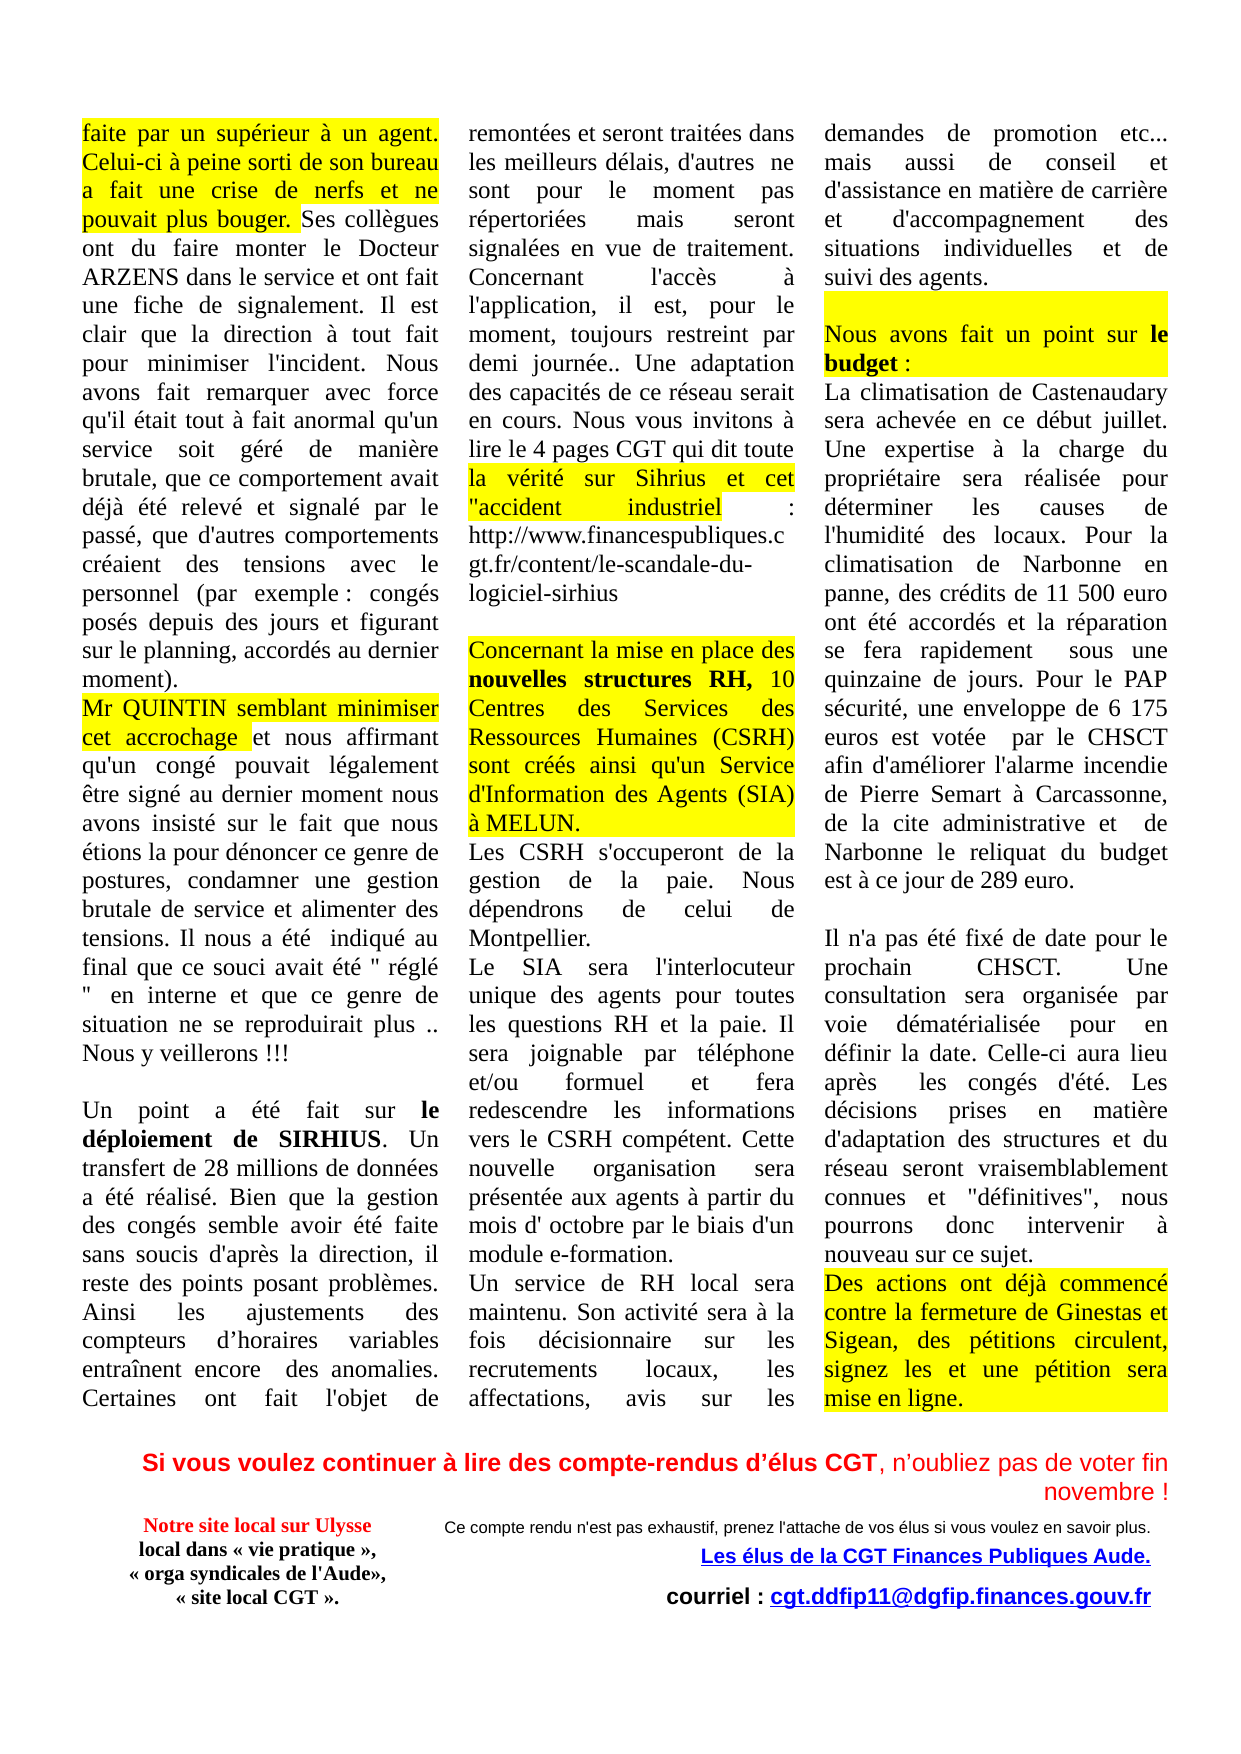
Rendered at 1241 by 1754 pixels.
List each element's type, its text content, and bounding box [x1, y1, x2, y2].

text faite par un supérieur à un agent. Celui-ci à peine sorti de son bureau a fait une crise de nerfs et ne pouvait plus bouger. Ses collègues ont du faire monter le Docteur ARZENS dans le service et ont fait une fiche de signalement. Il est clair que la direction à tout fait pour minimiser l'incident. Nous avons fait remarquer avec force qu'il était tout à fait anormal qu'un service soit géré de manière brutale, que ce comportement avait déjà été relevé et signalé par le passé, que d'autres comportements créaient des tensions avec le personnel (par exemple : congés posés depuis des jours et figurant sur le planning, accordés au dernier moment). [82, 118, 439, 693]
text Concernant la mise en place des nouvelles structures RH, 10 Centres des Services des Ressources Humaines (CSRH) sont créés ainsi qu'un Service d'Information des Agents (SIA) à MELUN. [468, 636, 795, 837]
text Mr QUINTIN semblant minimiser cet accrochage et nous affirmant qu'un congé pouvait légalement être signé au dernier moment nous avons insisté sur le fait que nous étions la pour dénoncer ce genre de postures, condamner une gestion brutale de service et alimenter des tensions. Il nous a été indiqué au final que ce souci avait été '' réglé '' en interne et que ce genre de situation ne se reproduirait plus .. Nous y veillerons !!! [82, 693, 439, 1067]
text Un service de RH local sera maintenu. Son activité sera à la fois décisionnaire sur les recrutements locaux, les affectations, avis sur les [468, 1268, 795, 1412]
text Les élus de la CGT Finances Publiques Aude. [389, 1544, 1151, 1568]
list Ce compte rendu n'est pas exhaustif, prenez l'attache de vos élus si vous voulez en savoir plus. [389, 1518, 1151, 1537]
text remontées et seront traitées dans les meilleurs délais, d'autres ne sont pour le moment pas répertoriées mais seront signalées en vue de traitement. Concernant l'accès à l'application, il est, pour le moment, toujours restreint par demi journée.. Une adaptation des capacités de ce réseau serait en cours. Nous vous invitons à lire le 4 pages CGT qui dit toute la vérité sur Sihrius et cet "accident industriel : http://www.financespubliques.cgt.fr/content/le-scandale-du-logiciel-sirhius [468, 118, 795, 607]
text Nous avons fait un point sur le budget : [824, 291, 1168, 377]
text Le SIA sera l'interlocuteur unique des agents pour toutes les questions RH et la paie. Il sera joignable par téléphone et/ou formuel et fera redescendre les informations vers le CSRH compétent. Cette nouvelle organisation sera présentée aux agents à partir du mois d' octobre par le biais d'un module e-formation. [468, 952, 795, 1268]
text Les CSRH s'occuperont de la gestion de la paie. Nous dépendrons de celui de Montpellier. [468, 837, 795, 952]
text demandes de promotion etc... mais aussi de conseil et d'assistance en matière de carrière et d'accompagnement des situations individuelles et de suivi des agents. [824, 118, 1168, 291]
text Un point a été fait sur le déploiement de SIRHIUS. Un transfert de 28 millions de données a été réalisé. Bien que la gestion des congés semble avoir été faite sans soucis d'après la direction, il reste des points posant problèmes. Ainsi les ajustements des compteurs d’horaires variables entraînent encore des anomalies. Certaines ont fait l'objet de [82, 1096, 439, 1412]
text Notre site local sur Ulysse local dans « vie pratique », « orga syndicales de l'Aude», « site local CGT ». [125, 1513, 389, 1609]
text courriel : cgt.ddfip11@dgfip.finances.gouv.fr [389, 1580, 1151, 1611]
text Des actions ont déjà commencé contre la fermeture de Ginestas et Sigean, des pétitions circulent, signez les et une pétition sera mise en ligne. [824, 1268, 1168, 1412]
text Il n'a pas été fixé de date pour le prochain CHSCT. Une consultation sera organisée par voie dématérialisée pour en définir la date. Celle-ci aura lieu après les congés d'été. Les décisions prises en matière d'adaptation des structures et du réseau seront vraisemblablement connues et "définitives", nous pourrons donc intervenir à nouveau sur ce sujet. [824, 923, 1168, 1268]
text La climatisation de Castenaudary sera achevée en ce début juillet. Une expertise à la charge du propriétaire sera réalisée pour déterminer les causes de l'humidité des locaux. Pour la climatisation de Narbonne en panne, des crédits de 11 500 euro ont été accordés et la réparation se fera rapidement sous une quinzaine de jours. Pour le PAP sécurité, une enveloppe de 6 175 euros est votée par le CHSCT afin d'améliorer l'alarme incendie de Pierre Semart à Carcassonne, de la cite administrative et de Narbonne le reliquat du budget est à ce jour de 289 euro. [824, 377, 1168, 894]
list [125, 1609, 389, 1639]
text Si vous voulez continuer à lire des compte-rendus d’élus CGT, n’oubliez pas de voter fin novembre ! [83, 1448, 1169, 1506]
